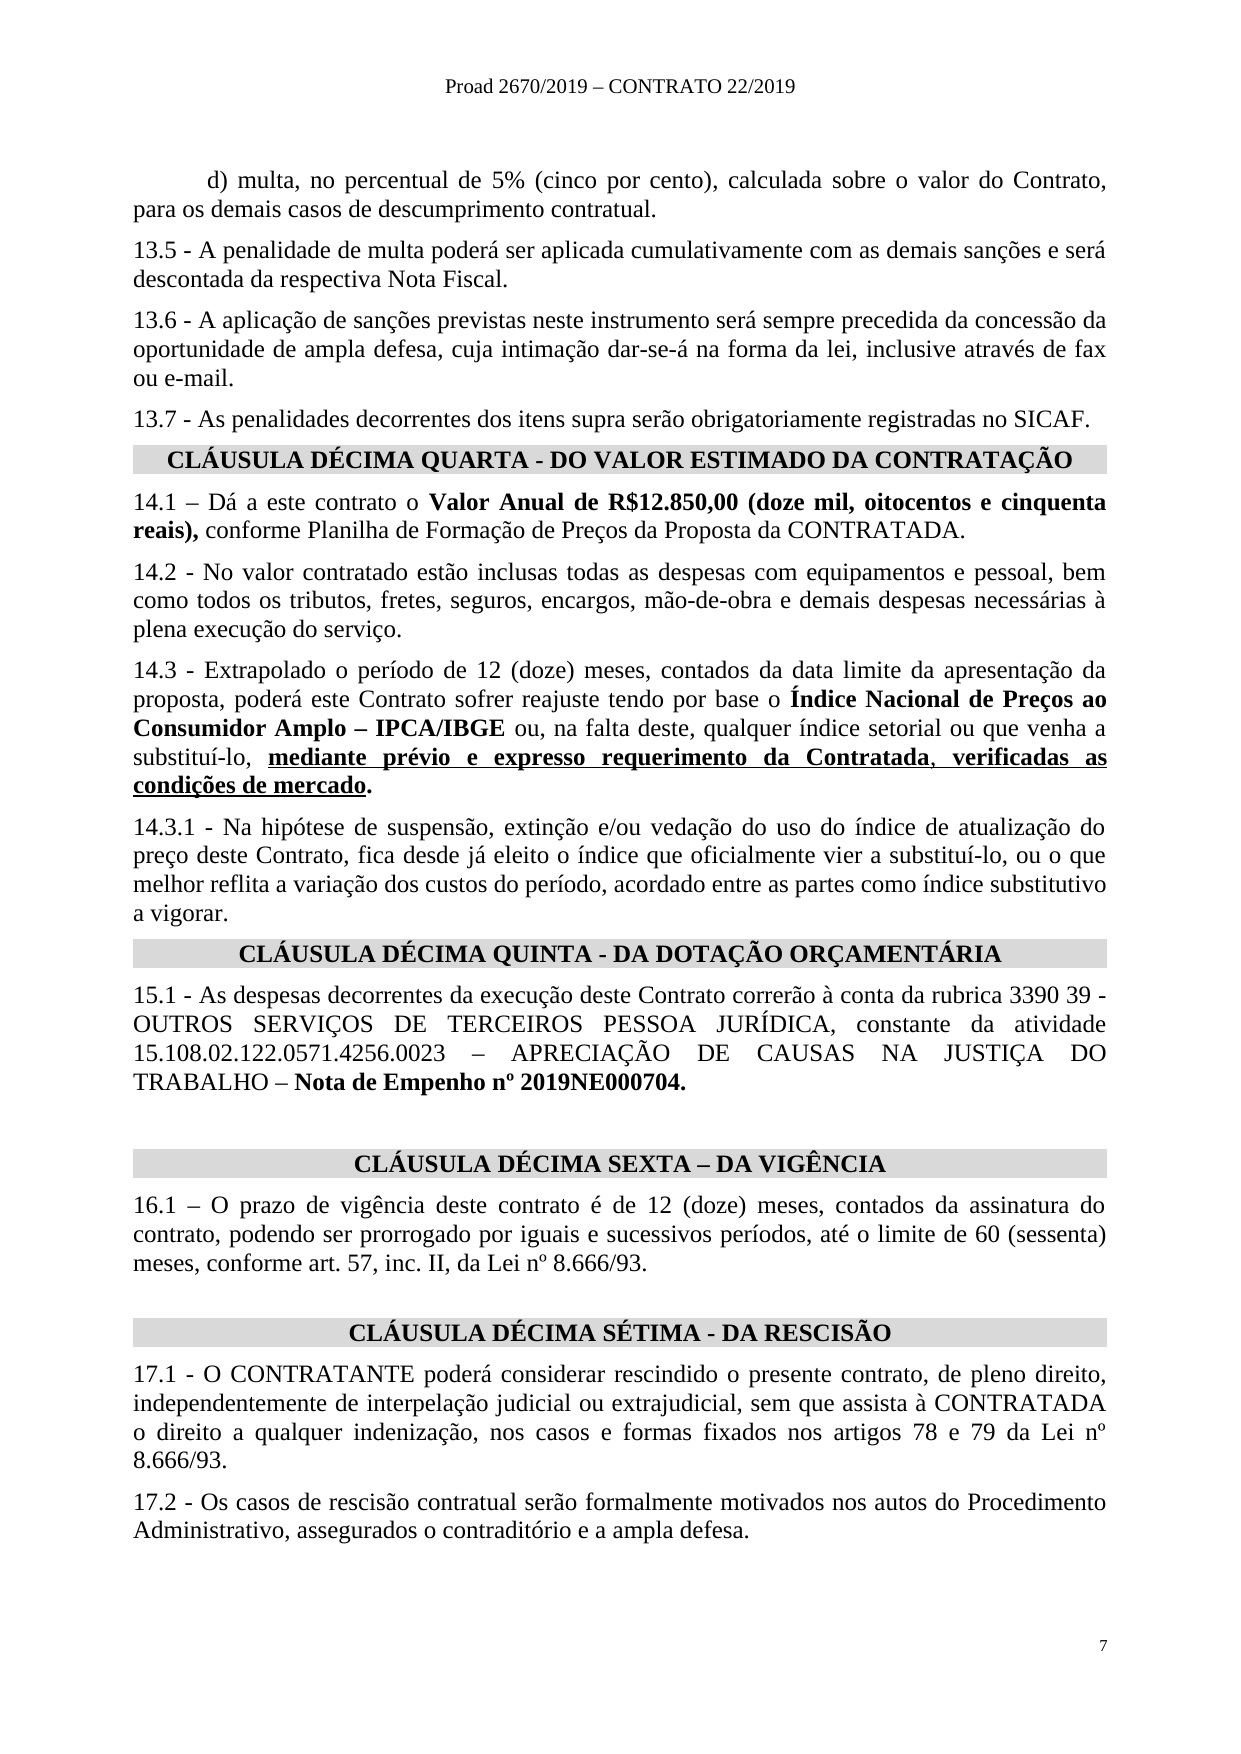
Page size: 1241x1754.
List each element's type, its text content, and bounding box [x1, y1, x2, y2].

text CLÁUSULA DÉCIMA QUARTA - DO VALOR ESTIMADO DA CONTRATAÇÃO [133, 445, 1107, 474]
text 17.1 - O CONTRATANTE poderá considerar rescindido o presente contrato, de pleno direito, independentemente de interpelação judicial ou extrajudicial, sem que assista à CONTRATADA o direito a qualquer indenização, nos casos e formas fixados nos artigos 78 e 79 da Lei nº 8.666/93. [133, 1359, 1107, 1474]
text 14.1 – Dá a este contrato o Valor Anual de R$12.850,00 (doze mil, oitocentos e cinquenta reais), conforme Planilha de Formação de Preços da Proposta da CONTRATADA. [133, 487, 1107, 544]
text 17.2 - Os casos de rescisão contratual serão formalmente motivados nos autos do Procedimento Administrativo, assegurados o contraditório e a ampla defesa. [133, 1487, 1107, 1544]
text 14.3.1 - Na hipótese de suspensão, extinção e/ou vedação do uso do índice de atualização do preço deste Contrato, fica desde já eleito o índice que oficialmente vier a substituí-lo, ou o que melhor reflita a variação dos custos do período, acordado entre as partes como índice substitutivo a vigorar. [133, 812, 1107, 927]
text 13.6 - A aplicação de sanções previstas neste instrumento será sempre precedida da concessão da oportunidade de ampla defesa, cuja intimação dar-se-á na forma da lei, inclusive através de fax ou e-mail. [133, 305, 1107, 392]
text 13.5 - A penalidade de multa poderá ser aplicada cumulativamente com as demais sanções e será descontada da respectiva Nota Fiscal. [133, 235, 1107, 293]
text CLÁUSULA DÉCIMA QUINTA - DA DOTAÇÃO ORÇAMENTÁRIA [133, 939, 1107, 968]
subtitle CLÁUSULA DÉCIMA SÉTIMA - DA RESCISÃO [133, 1318, 1107, 1347]
text CLÁUSULA DÉCIMA SEXTA – DA VIGÊNCIA [133, 1149, 1107, 1178]
text 14.3 - Extrapolado o período de 12 (doze) meses, contados da data limite da apresentação da proposta, poderá este Contrato sofrer reajuste tendo por base o Índice Nacional de Preços ao Consumidor Amplo – IPCA/IBGE ou, na falta deste, qualquer índice setorial ou que venha a substituí-lo, mediante prévio e expresso requerimento da Contratada, verificadas as condições de mercado. [133, 655, 1107, 799]
text 13.7 - As penalidades decorrentes dos itens supra serão obrigatoriamente registradas no SICAF. [133, 404, 1107, 433]
text 15.1 - As despesas decorrentes da execução deste Contrato correrão à conta da rubrica 3390 39 - OUTROS SERVIÇOS DE TERCEIROS PESSOA JURÍDICA, constante da atividade 15.108.02.122.0571.4256.0023 – APRECIAÇÃO DE CAUSAS NA JUSTIÇA DO TRABALHO – Nota de Empenho nº 2019NE000704. [133, 980, 1107, 1095]
text 16.1 – O prazo de vigência deste contrato é de 12 (doze) meses, contados da assinatura do contrato, podendo ser prorrogado por iguais e sucessivos períodos, até o limite de 60 (sessenta) meses, conforme art. 57, inc. II, da Lei nº 8.666/93. [133, 1190, 1107, 1277]
text 14.2 - No valor contratado estão inclusas todas as despesas com equipamentos e pessoal, bem como todos os tributos, fretes, seguros, encargos, mão-de-obra e demais despesas necessárias à plena execução do serviço. [133, 557, 1107, 643]
text d) multa, no percentual de 5% (cinco por cento), calculada sobre o valor do Contrato, para os demais casos de descumprimento contratual. [133, 165, 1107, 223]
